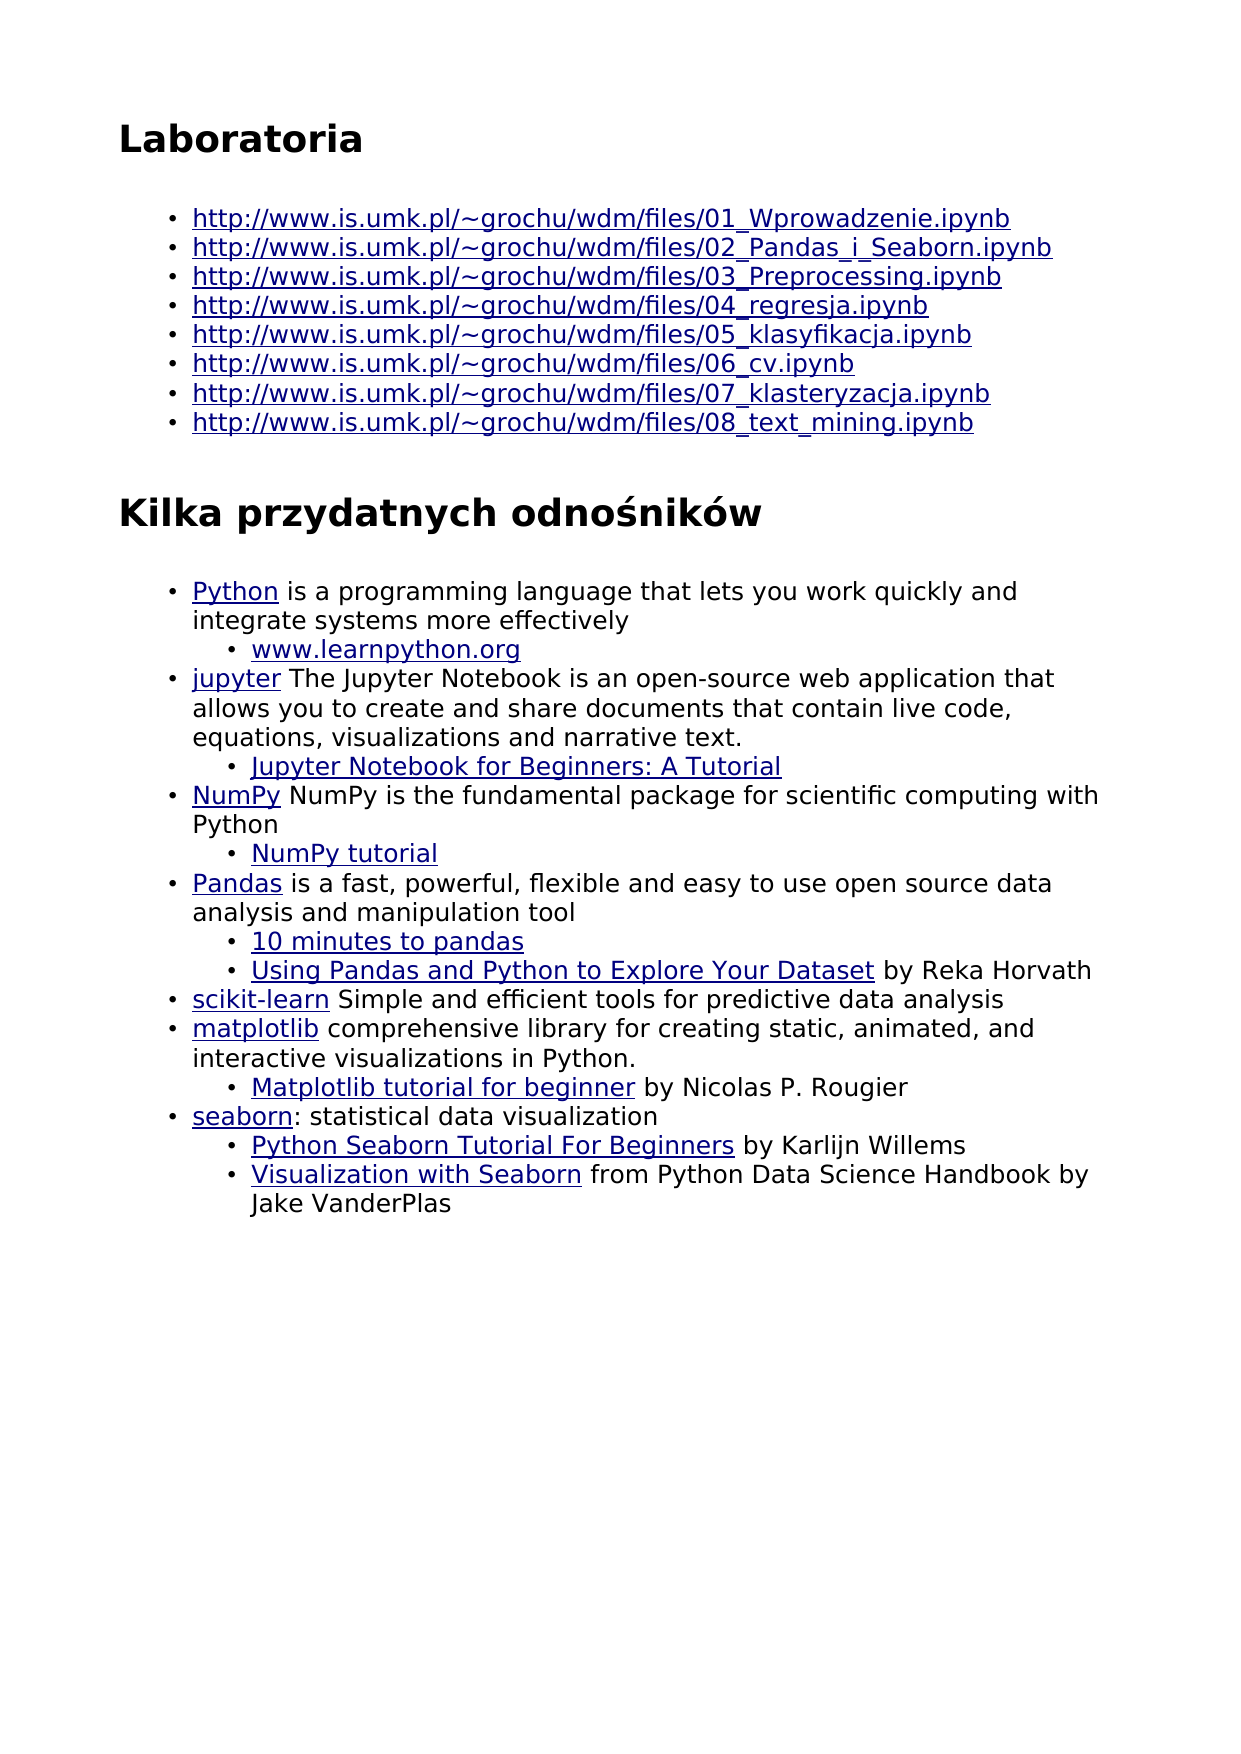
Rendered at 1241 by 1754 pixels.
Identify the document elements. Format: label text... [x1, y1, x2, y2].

subtitle Kilka przydatnych odnośników [118, 492, 1122, 535]
list Python Seaborn Tutorial For Beginners by Karlijn Willems [236, 1131, 1122, 1161]
list matplotlib comprehensive library for creating static, animated, and interactive visualizations in Python. [177, 1015, 1122, 1073]
list NumPy NumPy is the fundamental package for scientific computing with Python [177, 781, 1122, 840]
list http://www.is.umk.pl/~grochu/wdm/files/06_cv.ipynb [177, 349, 1122, 379]
subtitle Laboratoria [118, 118, 1122, 162]
list Matplotlib tutorial for beginner by Nicolas P. Rougier [236, 1073, 1122, 1102]
list scikit-learn Simple and efficient tools for predictive data analysis [177, 986, 1122, 1015]
list www.learnpython.org [236, 636, 1122, 665]
list Visualization with Seaborn from Python Data Science Handbook by Jake VanderPlas [236, 1161, 1122, 1219]
list http://www.is.umk.pl/~grochu/wdm/files/05_klasyfikacja.ipynb [177, 320, 1122, 349]
list http://www.is.umk.pl/~grochu/wdm/files/03_Preprocessing.ipynb [177, 262, 1122, 291]
list Python is a programming language that lets you work quickly and integrate systems more effectively [177, 577, 1122, 636]
list Jupyter Notebook for Beginners: A Tutorial [236, 752, 1122, 781]
list http://www.is.umk.pl/~grochu/wdm/files/01_Wprowadzenie.ipynb [177, 204, 1122, 233]
list seaborn: statistical data visualization [177, 1102, 1122, 1131]
list NumPy tutorial [236, 840, 1122, 869]
list http://www.is.umk.pl/~grochu/wdm/files/02_Pandas_i_Seaborn.ipynb [177, 233, 1122, 262]
list http://www.is.umk.pl/~grochu/wdm/files/04_regresja.ipynb [177, 291, 1122, 320]
list Pandas is a fast, powerful, flexible and easy to use open source data analysis and manipulation tool [177, 869, 1122, 927]
list http://www.is.umk.pl/~grochu/wdm/files/08_text_mining.ipynb [177, 408, 1122, 437]
list Using Pandas and Python to Explore Your Dataset by Reka Horvath [236, 956, 1122, 986]
list 10 minutes to pandas [236, 927, 1122, 956]
list jupyter The Jupyter Notebook is an open-source web application that allows you to create and share documents that contain live code, equations, visualizations and narrative text. [177, 665, 1122, 752]
list http://www.is.umk.pl/~grochu/wdm/files/07_klasteryzacja.ipynb [177, 379, 1122, 408]
